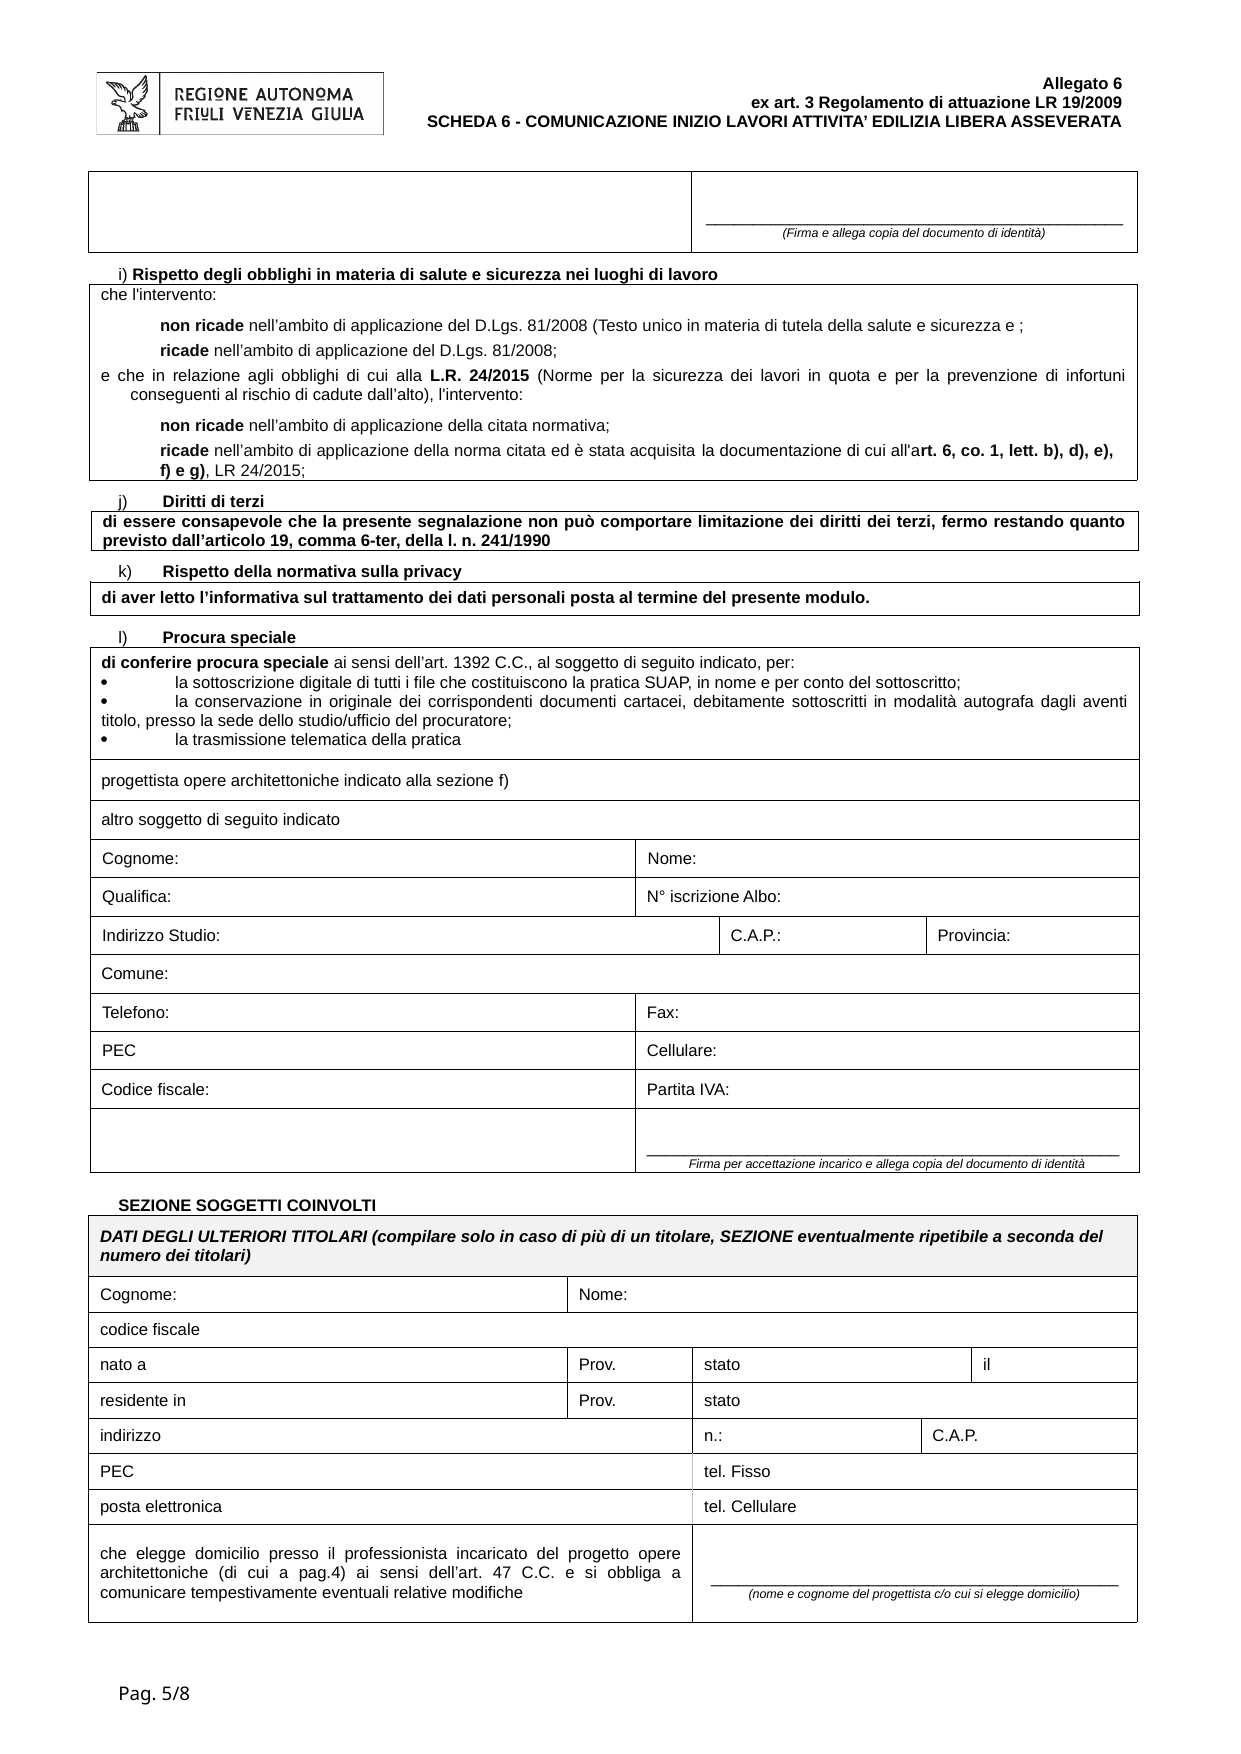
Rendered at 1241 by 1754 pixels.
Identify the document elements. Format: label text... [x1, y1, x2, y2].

table_cell Codice fiscale: [91, 1070, 635, 1108]
table_cell Indirizzo Studio: [91, 917, 719, 954]
table_cell indirizzo [89, 1419, 692, 1453]
table_cell codice fiscale [89, 1313, 1137, 1347]
table_header che l'intervento: non ricade nell’ambito di applicazione del D.Lgs. 81/2008 (Testo unico in materia di tutela della salute e sicurezza e ; ricade nell’ambito di applicazione del D.Lgs. 81/2008; e che in relazione agli obblighi di cui alla L.R. 24/2015 (Norme per la sicurezza dei lavori in quota e per la prevenzione di infortuni conseguenti al rischio di cadute dall’alto), l'intervento: non ricade nell’ambito di applicazione della citata normativa; ricade nell’ambito di applicazione della norma citata ed è stata acquisita la documentazione di cui all'art. 6, co. 1, lett. b), d), e), f) e g), LR 24/2015; [90, 285, 1137, 479]
table_cell stato [693, 1383, 1137, 1418]
table_cell altro soggetto di seguito indicato [91, 801, 1139, 839]
table_cell Telefono: [91, 994, 635, 1031]
table_cell Fax: [636, 994, 1139, 1031]
table_cell posta elettronica [89, 1490, 692, 1524]
table_cell N° iscrizione Albo: [636, 878, 1139, 916]
table_cell ___________________________________________________ Firma per accettazione incarico e allega copia del documento di identità [636, 1109, 1139, 1171]
table_cell C.A.P.: [720, 917, 926, 954]
table_cell nato a [89, 1348, 567, 1382]
text j) Diritti di terzi [118, 492, 1122, 511]
table_header DATI DEGLI ULTERIORI TITOLARI (compilare solo in caso di più di un titolare, SEZIONE eventualmente ripetibile a seconda del numero dei titolari) [89, 1216, 1137, 1276]
table_cell Cellulare: [636, 1032, 1139, 1069]
table_cell [89, 172, 691, 251]
table_header di essere consapevole che la presente segnalazione non può comportare limitazione dei diritti dei terzi, fermo restando quanto previsto dall’articolo 19, comma 6-ter, della l. n. 241/1990 [92, 512, 1138, 550]
table_cell Qualifica: [91, 878, 635, 916]
table_cell Nome: [636, 840, 1139, 877]
table_cell Cognome: [91, 840, 635, 877]
table_cell Cognome: [89, 1277, 567, 1311]
table_cell il [972, 1348, 1137, 1382]
table_cell Prov. [568, 1383, 692, 1418]
text l) Procura speciale [118, 628, 1122, 647]
subtitle SEZIONE SOGGETTI COINVOLTI [118, 1189, 1122, 1214]
table_cell _____________________________________________ (Firma e allega copia del documento di identità) [692, 172, 1137, 251]
table_cell stato [693, 1348, 971, 1382]
table_cell PEC [91, 1032, 635, 1069]
table_cell n.: [693, 1419, 921, 1453]
table_cell Nome: [568, 1277, 1137, 1311]
table_cell Comune: [91, 955, 1139, 992]
table_cell tel. Cellulare [693, 1490, 1137, 1524]
text k) Rispetto della normativa sulla privacy [118, 562, 1122, 581]
table_cell C.A.P. [922, 1419, 1137, 1453]
table_cell tel. Fisso [693, 1454, 1137, 1488]
table_header di conferire procura speciale ai sensi dell’art. 1392 C.C., al soggetto di seguito indicato, per: la sottoscrizione digitale di tutti i file che costituiscono la pratica SUAP, in nome e per conto del sottoscritto; la conservazione in originale dei corrispondenti documenti cartacei, debitamente sottoscritti in modalità autografa dagli aventi titolo, presso la sede dello studio/ufficio del procuratore; la trasmissione telematica della pratica [91, 648, 1139, 759]
text i) Rispetto degli obblighi in materia di salute e sicurezza nei luoghi di lavoro [118, 265, 1122, 284]
table_cell progettista opere architettoniche indicato alla sezione f) [91, 760, 1139, 800]
table_cell che elegge domicilio presso il professionista incaricato del progetto opere architettoniche (di cui a pag.4) ai sensi dell’art. 47 C.C. e si obbliga a comunicare tempestivamente eventuali relative modifiche [89, 1525, 692, 1621]
table_cell PEC [89, 1454, 692, 1488]
table_cell Provincia: [927, 917, 1139, 954]
table_cell Partita IVA: [636, 1070, 1139, 1108]
table_cell [91, 1109, 635, 1171]
table_cell residente in [89, 1383, 567, 1418]
table_cell ____________________________________________ (nome e cognome del progettista c/o cui si elegge domicilio) [693, 1525, 1137, 1621]
table_header di aver letto l’informativa sul trattamento dei dati personali posta al termine del presente modulo. [91, 583, 1139, 615]
table_cell Prov. [568, 1348, 692, 1382]
